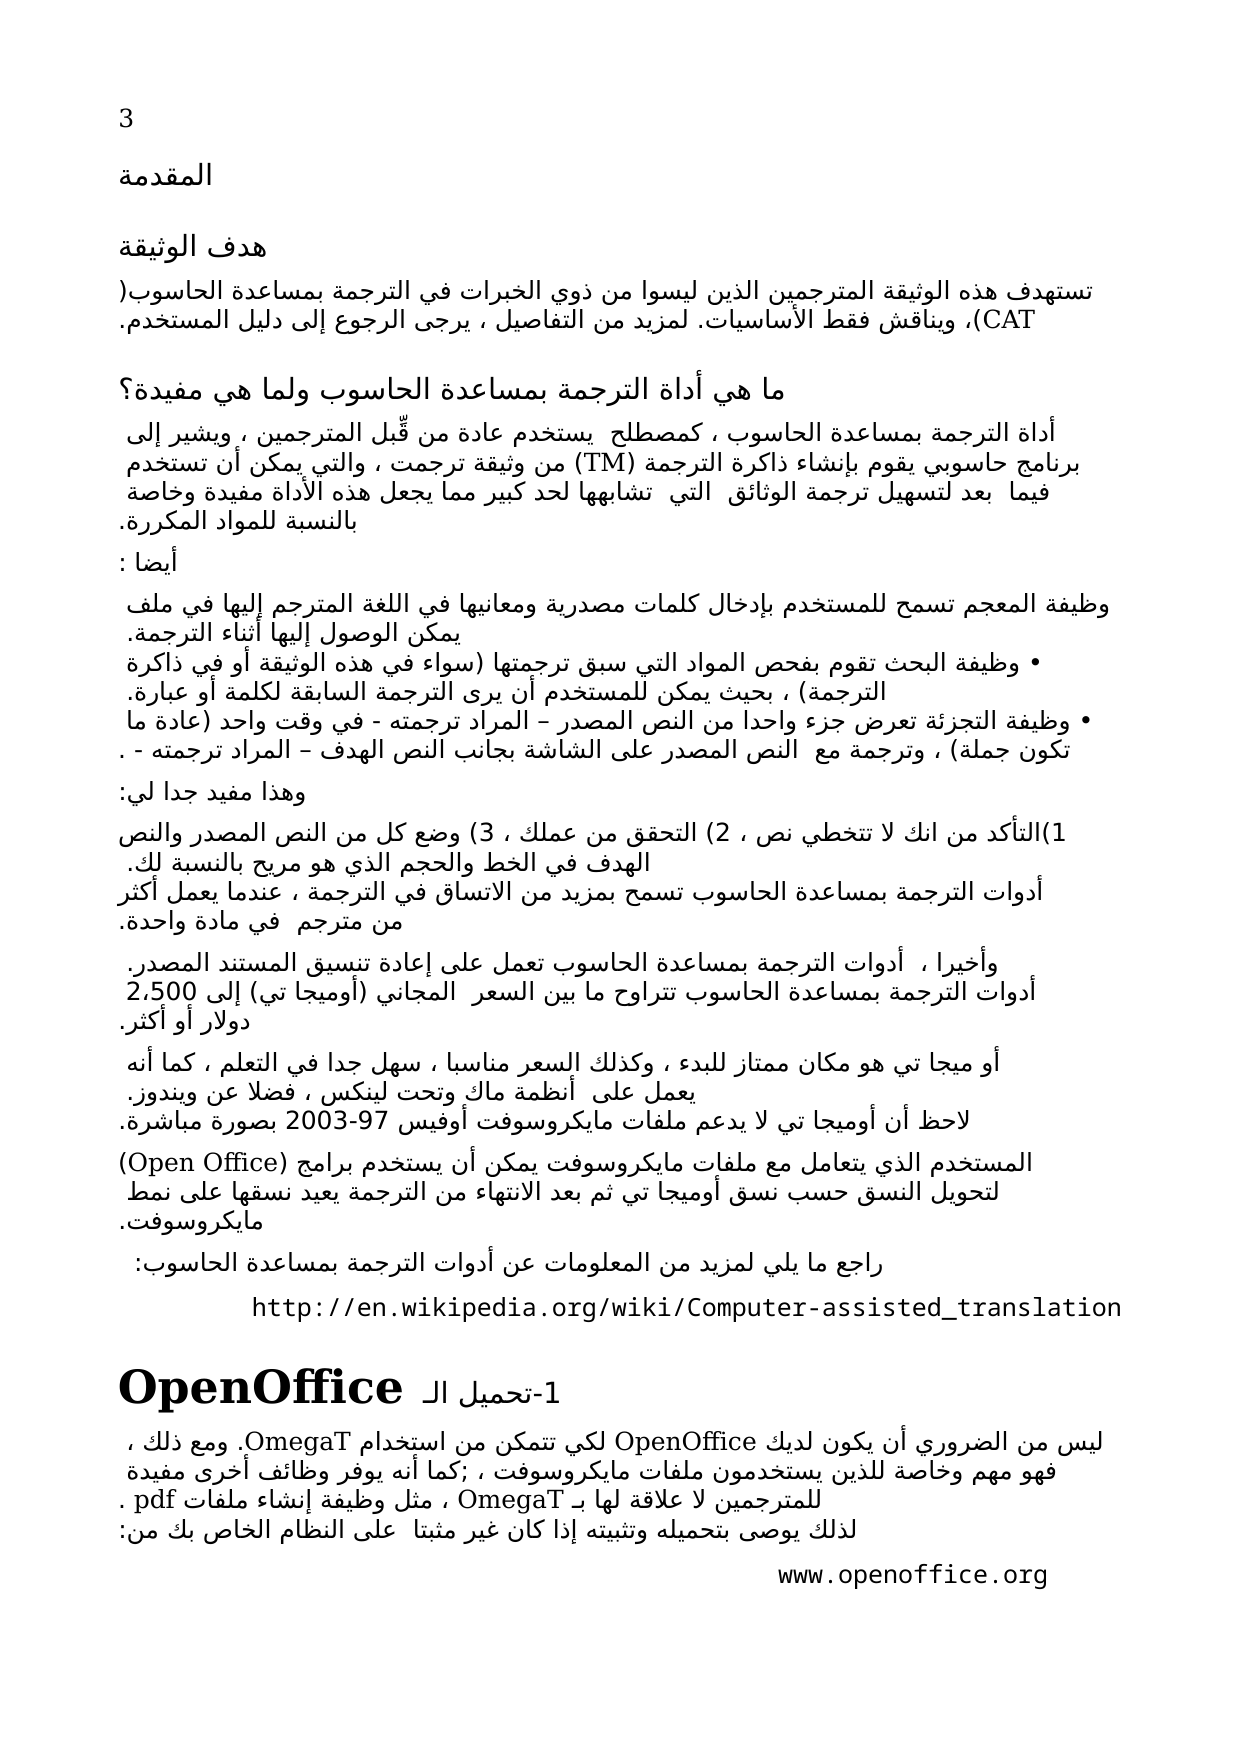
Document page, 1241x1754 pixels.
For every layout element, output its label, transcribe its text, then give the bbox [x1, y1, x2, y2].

subtitle ما هي أداة الترجمة بمساعدة الحاسوب ولما هي مفيدة؟ [118, 372, 1122, 406]
text تستهدف هذه الوثيقة المترجمين الذين ليسوا من ذوي الخبرات في الترجمة بمساعدة الحاسوب(CAT)، ويناقش فقط الأساسيات. لمزيد من التفاصيل ، يرجى الرجوع إلى دليل المستخدم. [118, 276, 1122, 334]
text راجع ما يلي لمزيد من المعلومات عن أدوات الترجمة بمساعدة الحاسوب: [118, 1248, 1047, 1277]
text وهذا مفيد جدا لي: [118, 777, 1122, 806]
subtitle تحميل الـ OpenOffice [118, 1361, 1084, 1415]
text أداة الترجمة بمساعدة الحاسوب ، كمصطلح يستخدم عادة من قِّبل المترجمين ، ويشير إلى برنامج حاسوبي يقوم بإنشاء ذاكرة الترجمة (TM) من وثيقة ترجمت ، والتي يمكن أن تستخدم فيما بعد لتسهيل ترجمة الوثائق التي تشابهها لحد كبير مما يجعل هذه الأداة مفيدة وخاصة بالنسبة للمواد المكررة. [118, 418, 1122, 535]
list التأكد من انك لا تتخطي نص ، 2) التحقق من عملك ، 3) وضع كل من النص المصدر والنص الهدف في الخط والحجم الذي هو مريح بالنسبة لك. أدوات الترجمة بمساعدة الحاسوب تسمح بمزيد من الاتساق في الترجمة ، عندما يعمل أكثر من مترجم في مادة واحدة. [118, 818, 1084, 935]
text المستخدم الذي يتعامل مع ملفات مايكروسوفت يمكن أن يستخدم برامج (Open Office) لتحويل النسق حسب نسق أوميجا تي ثم بعد الانتهاء من الترجمة يعيد نسقها على نمط مايكروسوفت. [118, 1148, 1047, 1235]
text ليس من الضروري أن يكون لديك OpenOffice لكي تتمكن من استخدام OmegaT. ومع ذلك ، فهو مهم وخاصة للذين يستخدمون ملفات مايكروسوفت ، ;كما أنه يوفر وظائف أخرى مفيدة للمترجمين لا علاقة لها بـ OmegaT ، مثل وظيفة إنشاء ملفات pdf . لذلك يوصى بتحميله وتثبيته إذا كان غير مثبتا على النظام الخاص بك من: [118, 1427, 1122, 1544]
text وأخيرا ، أدوات الترجمة بمساعدة الحاسوب تعمل على إعادة تنسيق المستند المصدر. أدوات الترجمة بمساعدة الحاسوب تتراوح ما بين السعر المجاني (أوميجا تي) إلى 2،500 دولار أو أكثر. [118, 948, 1047, 1035]
text http://en.wikipedia.org/wiki/Computer-assisted_translation [118, 1289, 1122, 1323]
text أو ميجا تي هو مكان ممتاز للبدء ، وكذلك السعر مناسبا ، سهل جدا في التعلم ، كما أنه يعمل على أنظمة ماك وتحت لينكس ، فضلا عن ويندوز. لاحظ أن أوميجا تي لا يدعم ملفات مايكروسوفت أوفيس 97-2003 بصورة مباشرة. [118, 1048, 1047, 1135]
subtitle المقدمة [118, 158, 1122, 192]
subtitle هدف الوثيقة [118, 230, 1122, 264]
text www.openoffice.org [118, 1556, 1122, 1591]
text أيضا : [118, 548, 1122, 577]
text وظيفة المعجم تسمح للمستخدم بإدخال كلمات مصدرية ومعانيها في اللغة المترجم إليها في ملف يمكن الوصول إليها أثناء الترجمة. • وظيفة البحث تقوم بفحص المواد التي سبق ترجمتها (سواء في هذه الوثيقة أو في ذاكرة الترجمة) ، بحيث يمكن للمستخدم أن يرى الترجمة السابقة لكلمة أو عبارة. • وظيفة التجزئة تعرض جزء واحدا من النص المصدر – المراد ترجمته - في وقت واحد (عادة ما تكون جملة) ، وترجمة مع النص المصدر على الشاشة بجانب النص الهدف – المراد ترجمته - . [118, 589, 1122, 764]
